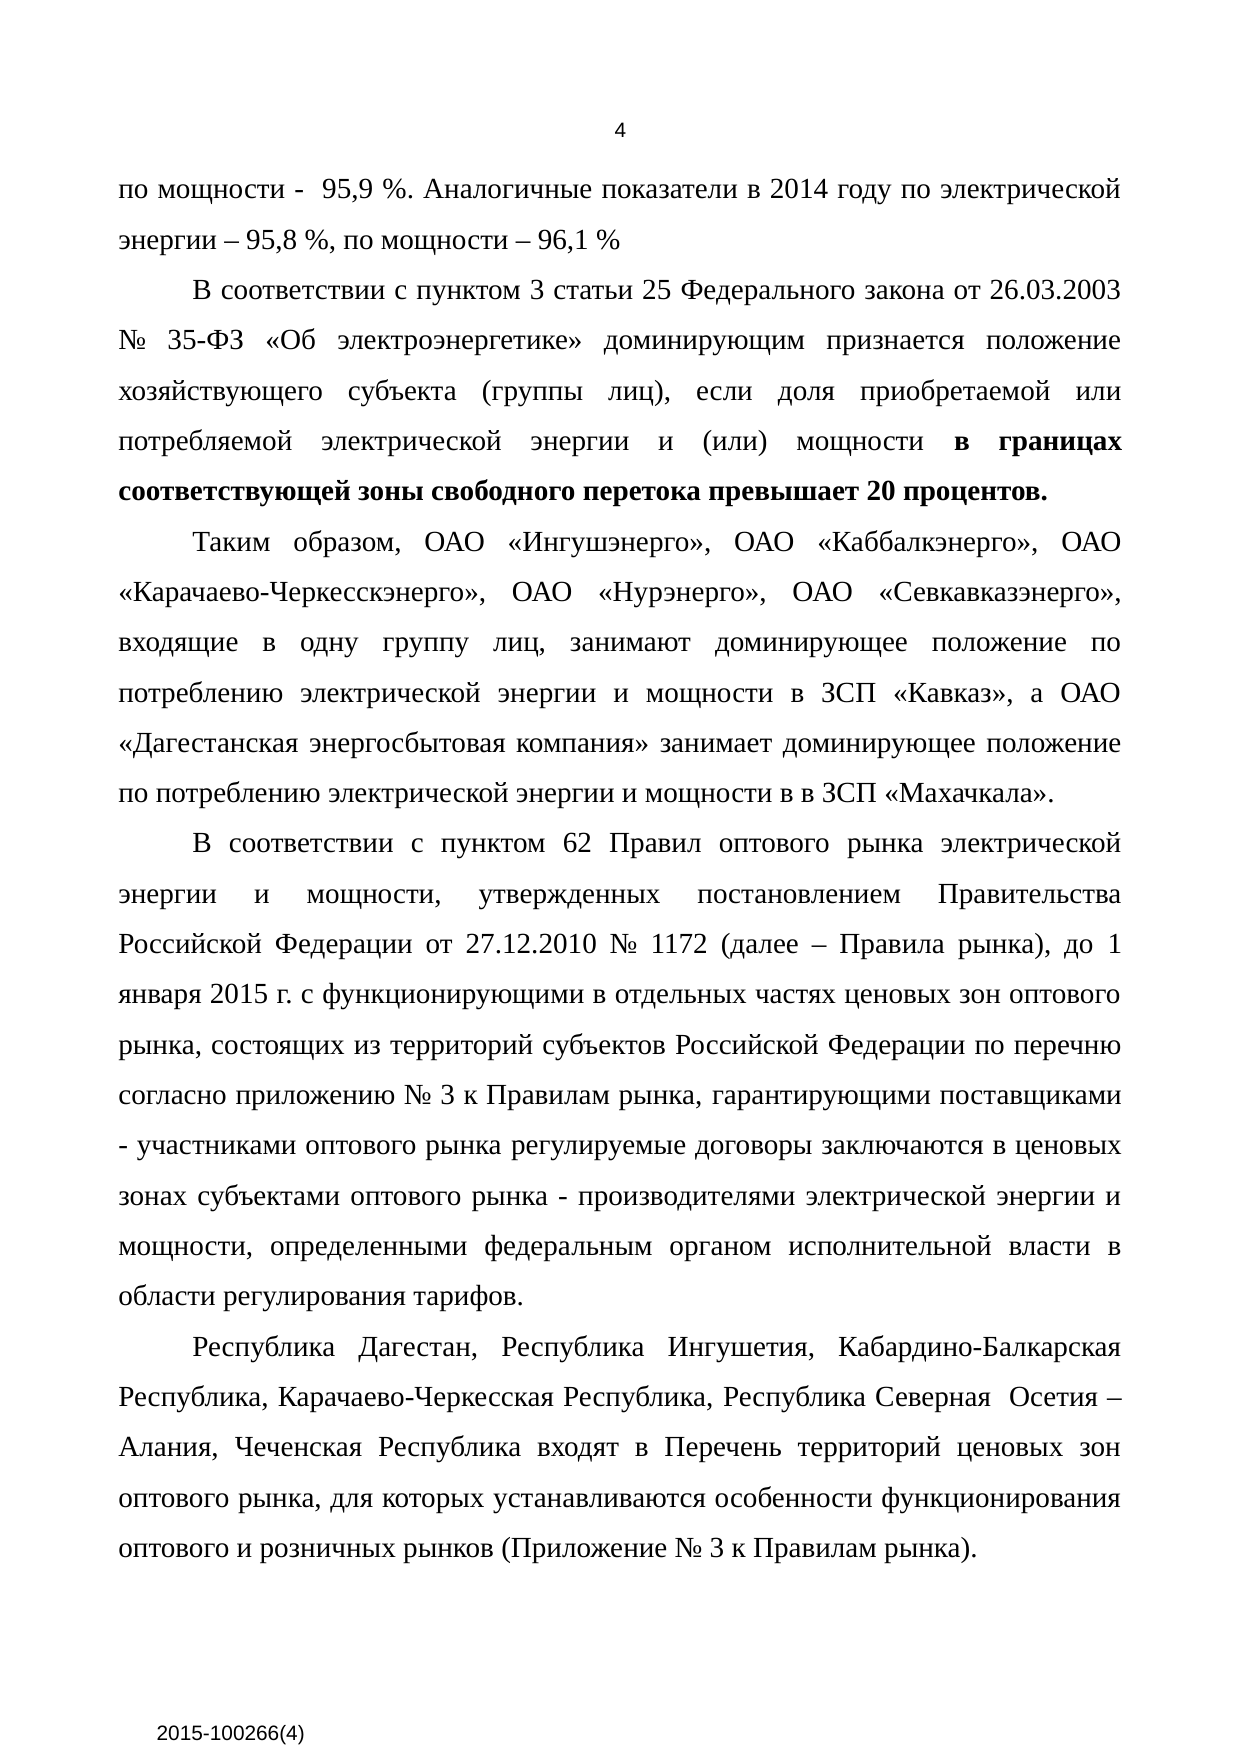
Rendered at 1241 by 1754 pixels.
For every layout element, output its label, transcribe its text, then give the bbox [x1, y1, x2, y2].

text Республика Дагестан, Республика Ингушетия, Кабардино-Балкарская Республика, Карачаево-Черкесская Республика, Республика Северная Осетия – Алания, Чеченская Республика входят в Перечень территорий ценовых зон оптового рынка, для которых устанавливаются особенности функционирования оптового и розничных рынков (Приложение № 3 к Правилам рынка). [118, 1329, 1122, 1563]
text В соответствии с пунктом 62 Правил оптового рынка электрической энергии и мощности, утвержденных постановлением Правительства Российской Федерации от 27.12.2010 № 1172 (далее – Правила рынка), до 1 января 2015 г. с функционирующими в отдельных частях ценовых зон оптового рынка, состоящих из территорий субъектов Российской Федерации по перечню согласно приложению № 3 к Правилам рынка, гарантирующими поставщиками - участниками оптового рынка регулируемые договоры заключаются в ценовых зонах субъектами оптового рынка - производителями электрической энергии и мощности, определенными федеральным органом исполнительной власти в области регулирования тарифов. [118, 826, 1122, 1312]
text Таким образом, ОАО «Ингушэнерго», ОАО «Каббалкэнерго», ОАО «Карачаево-Черкесскэнерго», ОАО «Нурэнерго», ОАО «Севкавказэнерго», входящие в одну группу лиц, занимают доминирующее положение по потреблению электрической энергии и мощности в ЗСП «Кавказ», а ОАО «Дагестанская энергосбытовая компания» занимает доминирующее положение по потреблению электрической энергии и мощности в в ЗСП «Махачкала». [118, 524, 1122, 809]
text В соответствии с пунктом 3 статьи 25 Федерального закона от 26.03.2003 № 35-ФЗ «Об электроэнергетике» доминирующим признается положение хозяйствующего субъекта (группы лиц), если доля приобретаемой или потребляемой электрической энергии и (или) мощности в границах соответствующей зоны свободного перетока превышает 20 процентов. [118, 272, 1122, 507]
text по мощности - 95,9 %. Аналогичные показатели в 2014 году по электрической энергии – 95,8 %, по мощности – 96,1 % [118, 172, 1122, 255]
